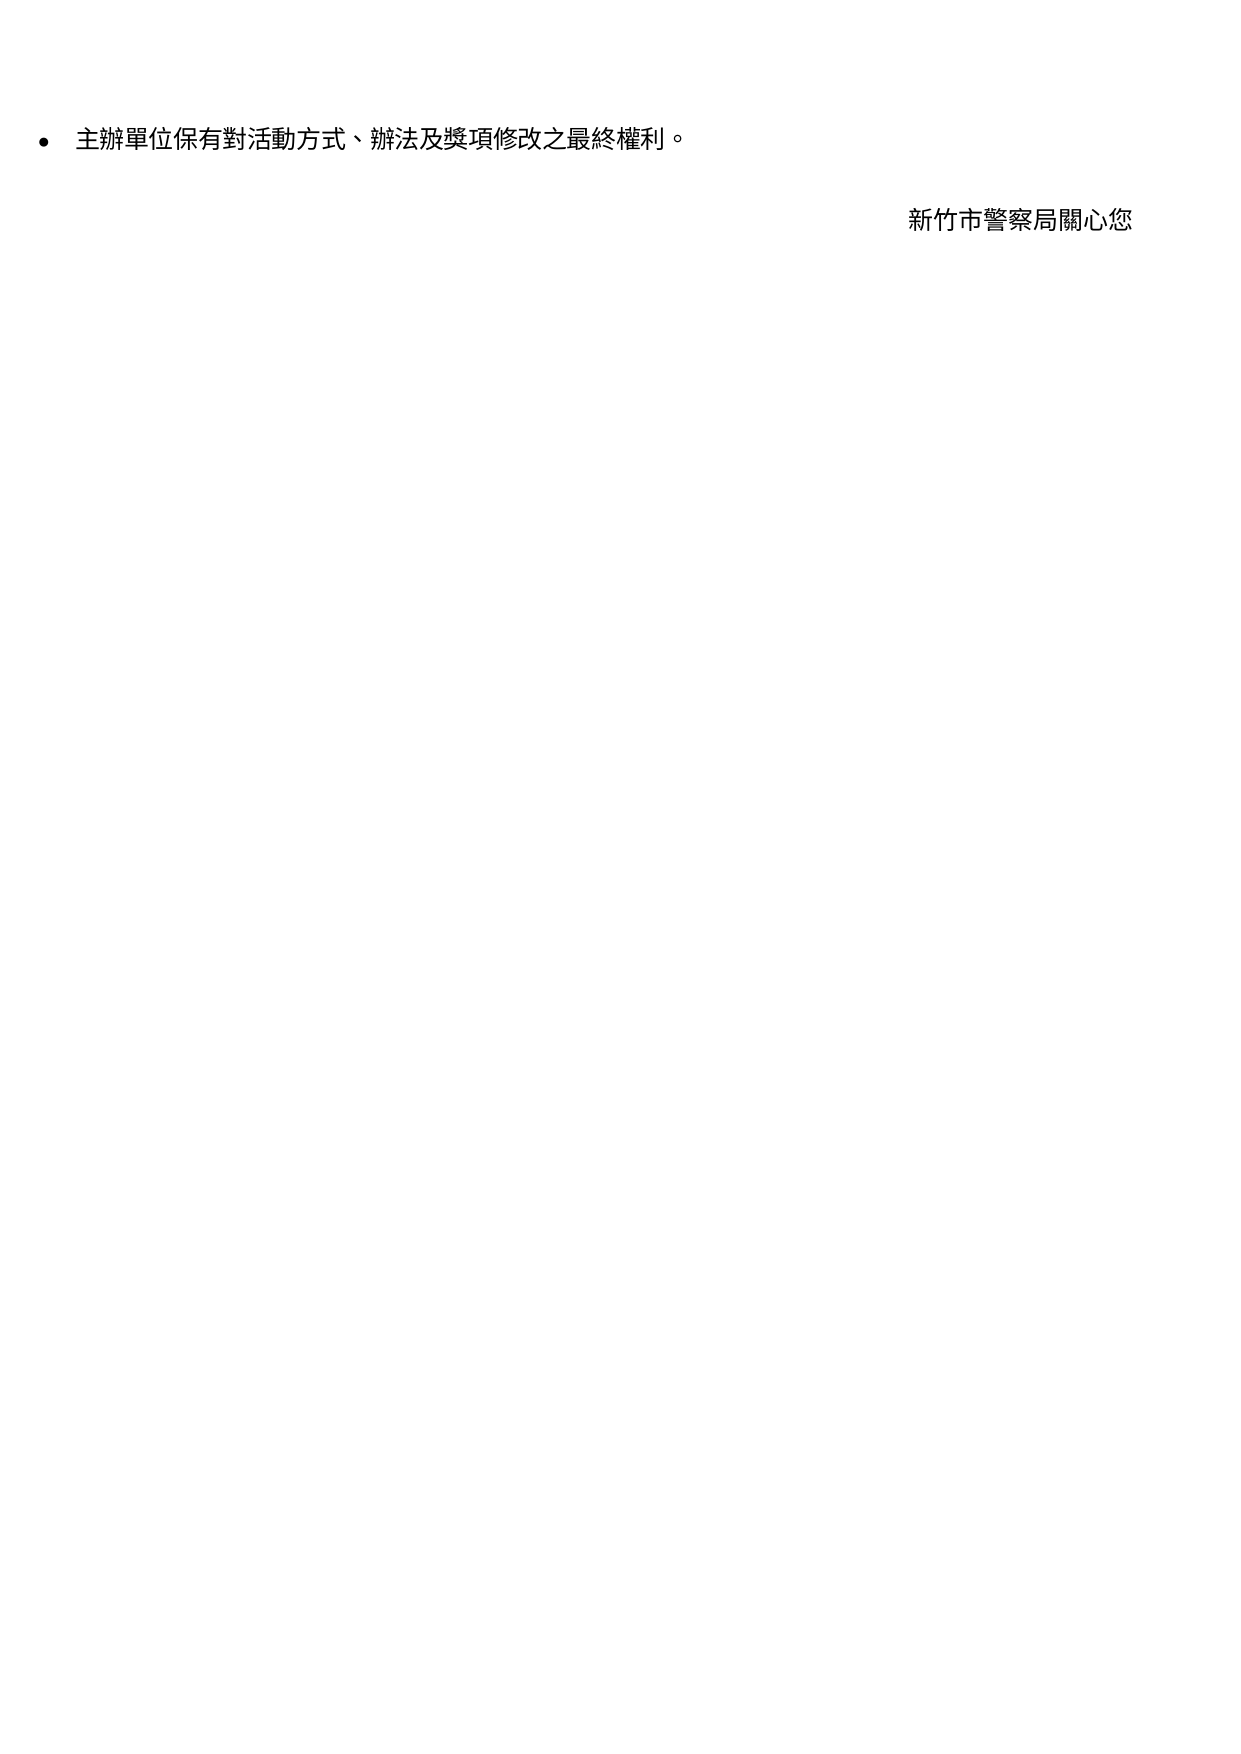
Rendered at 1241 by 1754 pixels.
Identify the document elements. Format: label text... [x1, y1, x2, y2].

list 主辦單位保有對活動方式、辦法及獎項修改之最終權利。 [37, 96, 1165, 158]
text 新竹市警察局關心您 [38, 177, 1165, 239]
